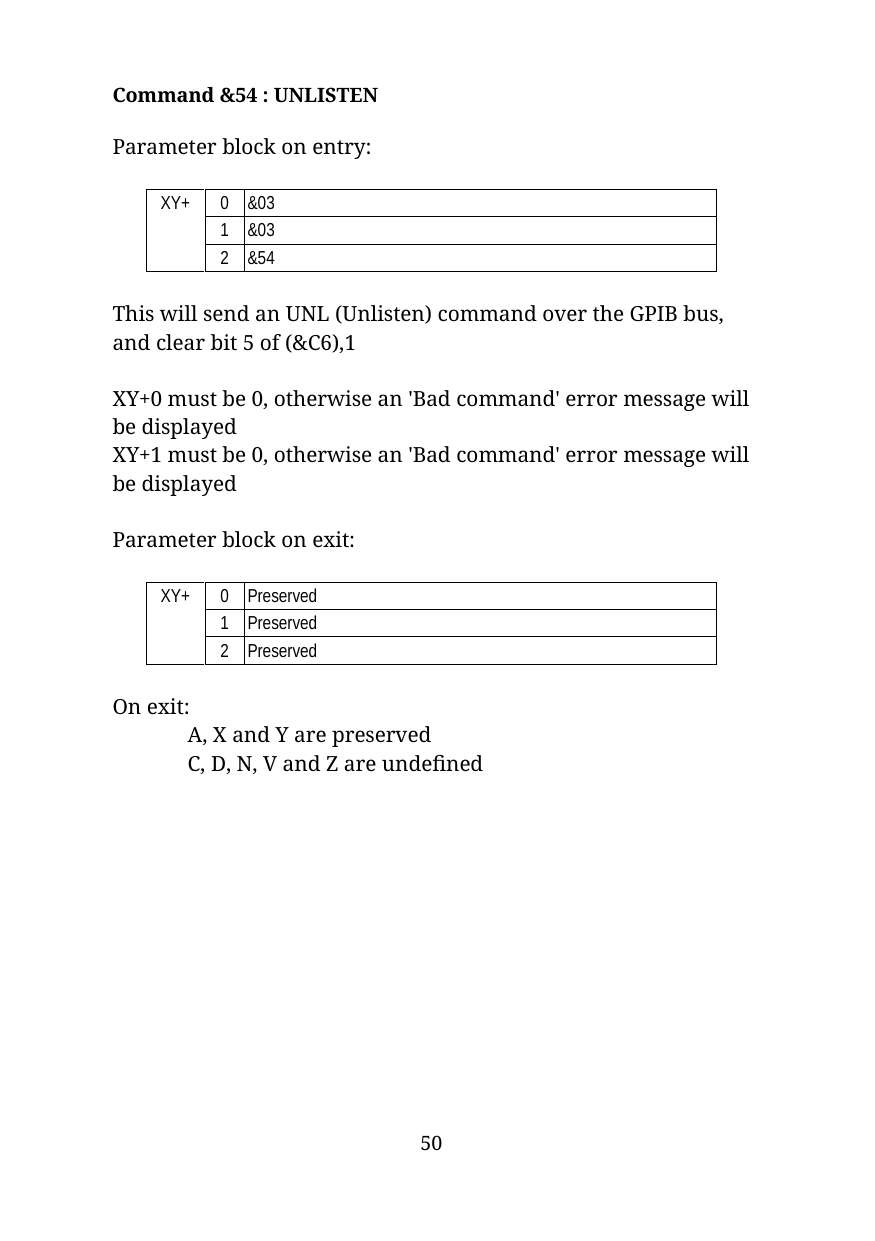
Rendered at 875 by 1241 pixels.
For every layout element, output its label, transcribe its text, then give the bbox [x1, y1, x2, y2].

text XY+0 must be 0, otherwise an 'Bad command' error message will be displayed [112, 384, 750, 441]
table_cell 2 [206, 637, 244, 664]
table_cell 2 [206, 245, 244, 271]
text C, D, N, V and Z are undefined [112, 749, 750, 777]
table_cell &54 [245, 245, 716, 271]
text This will send an UNL (Unlisten) command over the GPIB bus, and clear bit 5 of (&C6),1 [112, 299, 750, 356]
table_cell &03 [245, 217, 716, 244]
table_header XY+ [147, 583, 204, 664]
table_cell 1 [206, 217, 244, 244]
subtitle Command &54 : UNLISTEN [112, 81, 750, 108]
table_header XY+ [147, 190, 204, 271]
table_header Preserved [245, 583, 716, 609]
text XY+1 must be 0, otherwise an 'Bad command' error message will be displayed [112, 441, 750, 497]
table_cell 1 [206, 610, 244, 636]
table_cell Preserved [245, 610, 716, 636]
text Parameter block on entry: [112, 132, 750, 161]
table_header 0 [206, 190, 244, 216]
text Parameter block on exit: [112, 525, 750, 553]
text On exit: [112, 692, 750, 721]
table_cell Preserved [245, 637, 716, 664]
text A, X and Y are preserved [112, 721, 750, 749]
table_header 0 [206, 583, 244, 609]
table_header &03 [245, 190, 716, 216]
